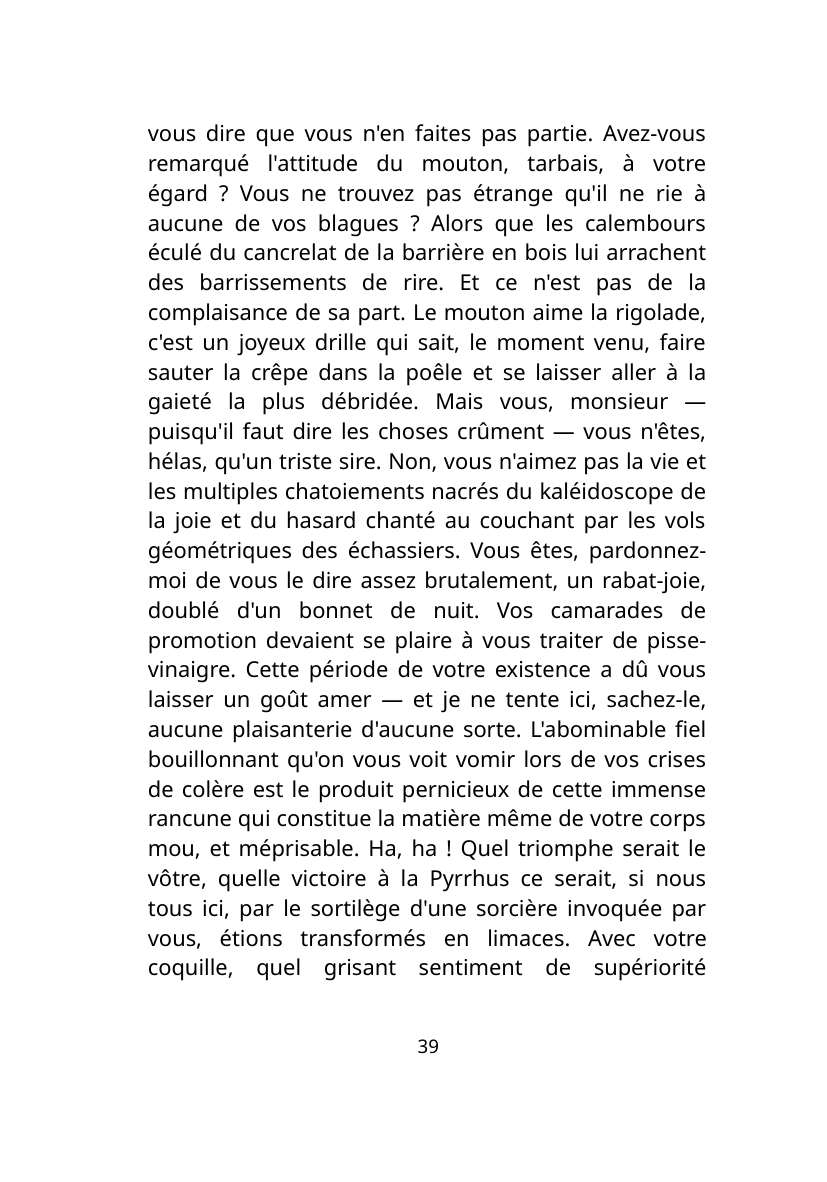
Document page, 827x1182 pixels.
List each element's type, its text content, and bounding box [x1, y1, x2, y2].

text vous dire que vous n'en faites pas partie. Avez-vous remarqué l'attitude du mouton, tarbais, à votre égard ? Vous ne trouvez pas étrange qu'il ne rie à aucune de vos blagues ? Alors que les calembours éculé du cancrelat de la barrière en bois lui arrachent des barrissements de rire. Et ce n'est pas de la complaisance de sa part. Le mouton aime la rigolade, c'est un joyeux drille qui sait, le moment venu, faire sauter la crêpe dans la poêle et se laisser aller à la gaieté la plus débridée. Mais vous, monsieur — puisqu'il faut dire les choses crûment — vous n'êtes, hélas, qu'un triste sire. Non, vous n'aimez pas la vie et les multiples chatoiements nacrés du kaléidoscope de la joie et du hasard chanté au couchant par les vols géométriques des échassiers. Vous êtes, pardonnez-moi de vous le dire assez brutalement, un rabat-joie, doublé d'un bonnet de nuit. Vos camarades de promotion devaient se plaire à vous traiter de pisse-vinaigre. Cette période de votre existence a dû vous laisser un goût amer — et je ne tente ici, sachez-le, aucune plaisanterie d'aucune sorte. L'abominable fiel bouillonnant qu'on vous voit vomir lors de vos crises de colère est le produit pernicieux de cette immense rancune qui constitue la matière même de votre corps mou, et méprisable. Ha, ha ! Quel triomphe serait le vôtre, quelle victoire à la Pyrrhus ce serait, si nous tous ici, par le sortilège d'une sorcière invoquée par vous, étions transformés en limaces. Avec votre coquille, quel grisant sentiment de supériorité [148, 118, 707, 982]
